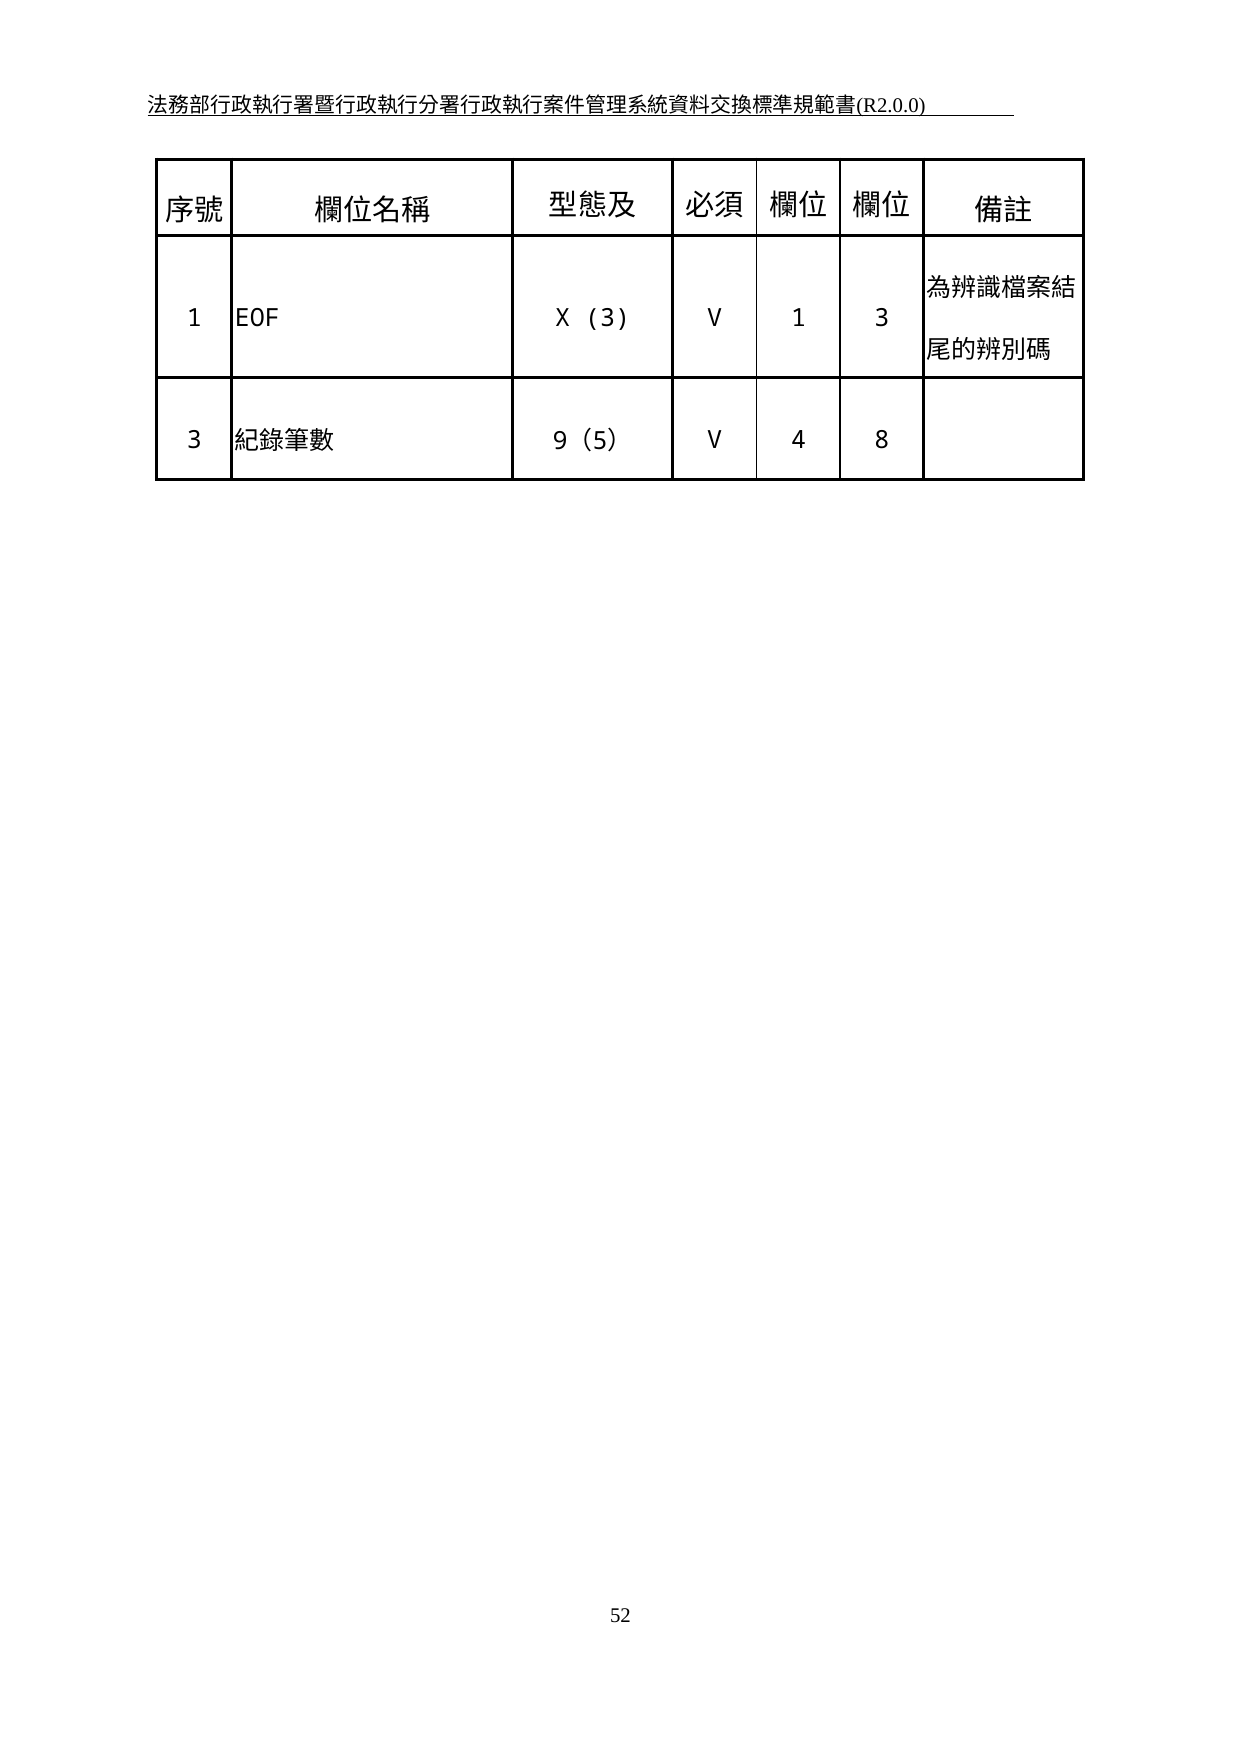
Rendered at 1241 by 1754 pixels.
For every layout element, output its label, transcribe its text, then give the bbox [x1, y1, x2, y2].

table_cell V [674, 379, 756, 478]
table_header 欄位 起 [757, 161, 839, 233]
table_cell 8 [841, 379, 922, 478]
table_cell 紀錄筆數 [233, 379, 511, 478]
table_cell V [674, 237, 756, 376]
table_header 備註 [925, 161, 1082, 233]
table_header 欄位 迄 [841, 161, 922, 233]
table_header 必須 輸入 [674, 161, 756, 233]
table_cell X (3) [514, 237, 671, 376]
table_cell 為辨識檔案結尾的辨別碼 [925, 237, 1082, 376]
table_cell EOF [233, 237, 511, 376]
table_cell 9（5） [514, 379, 671, 478]
table_header 欄位名稱 [233, 161, 511, 233]
table_cell 4 [757, 379, 839, 478]
table_header 序號 [158, 161, 230, 233]
table_cell 1 [158, 237, 230, 376]
table_header 型態及 字元長度 [514, 161, 671, 233]
table_cell 3 [158, 379, 230, 478]
table_cell [925, 379, 1082, 478]
table_cell 3 [841, 237, 922, 376]
table_cell 1 [757, 237, 839, 376]
